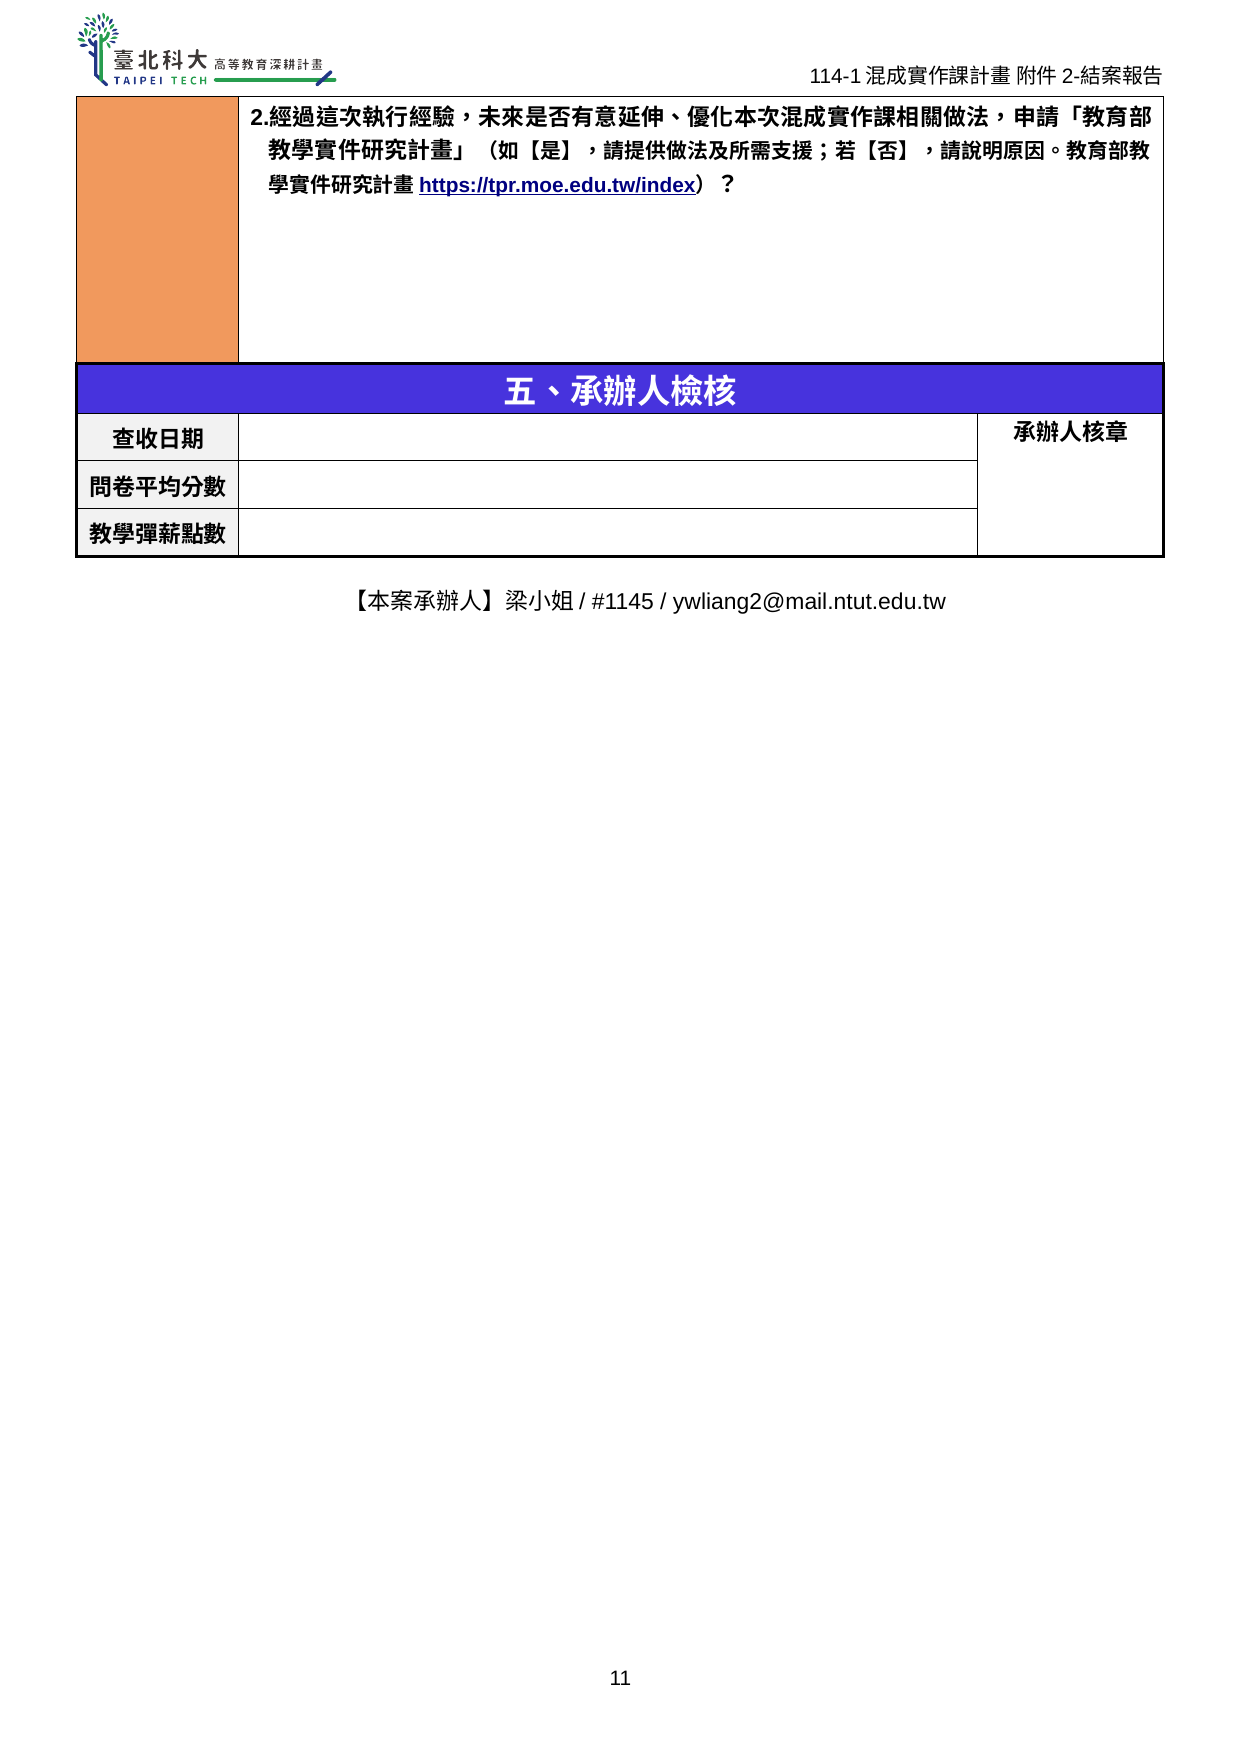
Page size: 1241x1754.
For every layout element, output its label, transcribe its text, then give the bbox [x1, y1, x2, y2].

table_cell 承辦人核章 [978, 414, 1162, 555]
table_cell [239, 509, 977, 555]
table_cell 五、承辦人檢核 [78, 365, 1162, 413]
table_cell [77, 97, 238, 362]
table_cell 問卷平均分數 [78, 461, 238, 508]
table_cell 2.經過這次執行經驗，未來是否有意延伸、優化本次混成實作課相關做法，申請「教育部教學實件研究計畫」（如【是】，請提供做法及所需支援；若【否】，請說明原因。教育部教學實件研究計畫 https://tpr.moe.edu.tw/index）？ [239, 97, 1163, 362]
text 【本案承辦人】梁小姐 / #1145 / ywliang2@mail.ntut.edu.tw [77, 558, 1163, 621]
table_cell 查收日期 [78, 414, 238, 460]
table_cell 教學彈薪點數 [78, 509, 238, 555]
table_cell [239, 461, 977, 508]
table_cell [239, 414, 977, 460]
